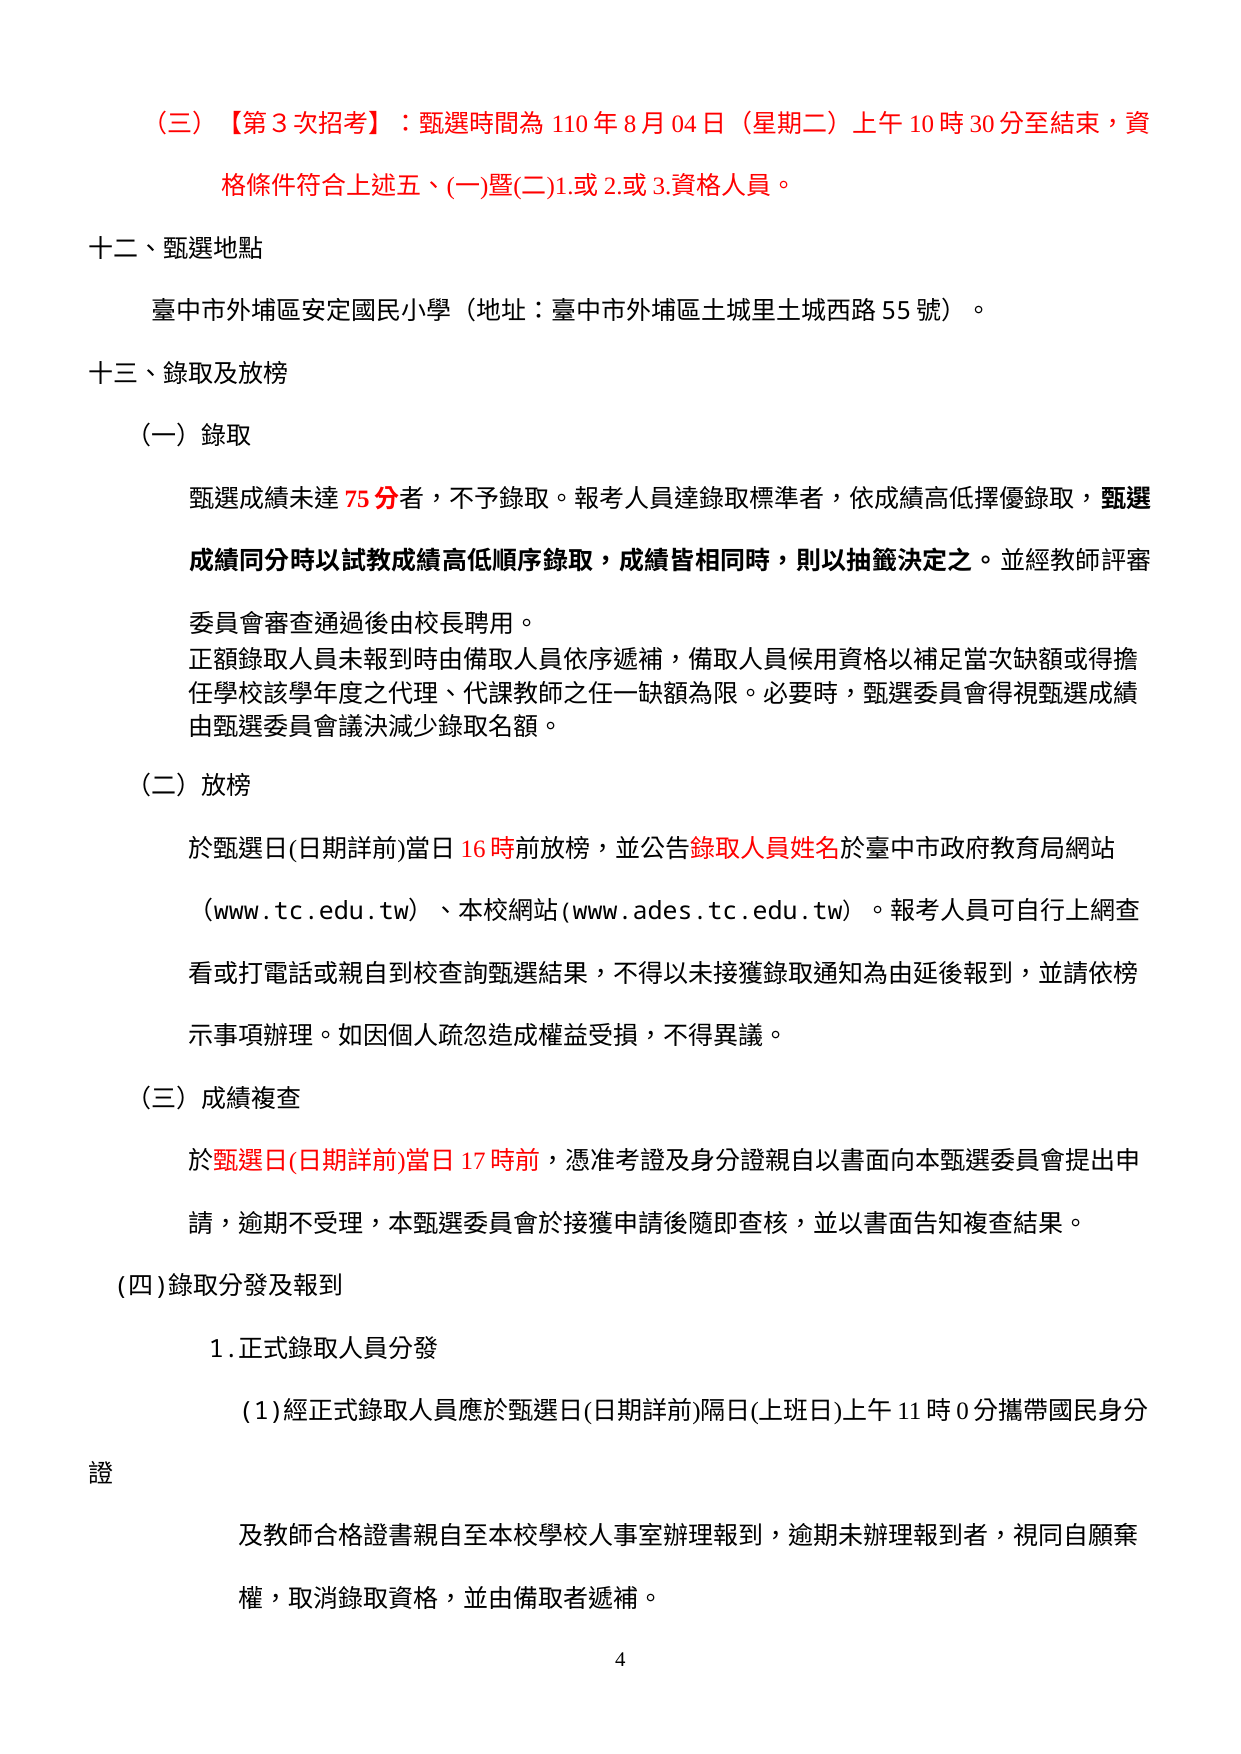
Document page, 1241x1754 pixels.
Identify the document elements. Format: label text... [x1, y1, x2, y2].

text 十二、甄選地點 [89, 204, 1152, 267]
text (四)錄取分發及報到 [89, 1242, 1152, 1304]
text 於甄選日(日期詳前)當日17時前，憑准考證及身分證親自以書面向本甄選委員會提出申請，逾期不受理，本甄選委員會於接獲申請後隨即查核，並以書面告知複查結果。 [189, 1117, 1152, 1242]
text 權，取消錄取資格，並由備取者遞補。 [89, 1554, 1152, 1617]
text 正額錄取人員未報到時由備取人員依序遞補，備取人員候用資格以補足當次缺額或得擔任學校該學年度之代理、代課教師之任一缺額為限。必要時，甄選委員會得視甄選成績由甄選委員會議決減少錄取名額。 [189, 642, 1152, 742]
text 及教師合格證書親自至本校學校人事室辦理報到，逾期未辦理報到者，視同自願棄 [89, 1492, 1152, 1554]
text 臺中市外埔區安定國民小學（地址：臺中市外埔區土城里土城西路55號）。 [151, 267, 1152, 329]
text （二）放榜 [89, 742, 1152, 804]
text 於甄選日(日期詳前)當日16時前放榜，並公告錄取人員姓名於臺中市政府教育局網站（www.tc.edu.tw）、本校網站(www.ades.tc.edu.tw）。報考人員可自行上網查看或打電話或親自到校查詢甄選結果，不得以未接獲錄取通知為由延後報到，並請依榜示事項辦理。如因個人疏忽造成權益受損，不得異議。 [189, 804, 1152, 1054]
text (1)經正式錄取人員應於甄選日(日期詳前)隔日(上班日)上午11時0分攜帶國民身分證 [89, 1367, 1152, 1492]
text 1.正式錄取人員分發 [89, 1304, 1152, 1367]
text 甄選成績未達75分者，不予錄取。報考人員達錄取標準者，依成績高低擇優錄取，甄選成績同分時以試教成績高低順序錄取，成績皆相同時，則以抽籤決定之。並經教師評審委員會審查通過後由校長聘用。 [189, 454, 1152, 642]
text （三）成績複查 [89, 1054, 1152, 1117]
text 十三、錄取及放榜 [89, 329, 1152, 392]
text （三）【第３次招考】：甄選時間為110年8月04日（星期二）上午10時30分至結束，資格條件符合上述五、(一)暨(二)1.或2.或3.資格人員。 [142, 79, 1152, 204]
text （一）錄取 [89, 392, 1152, 454]
